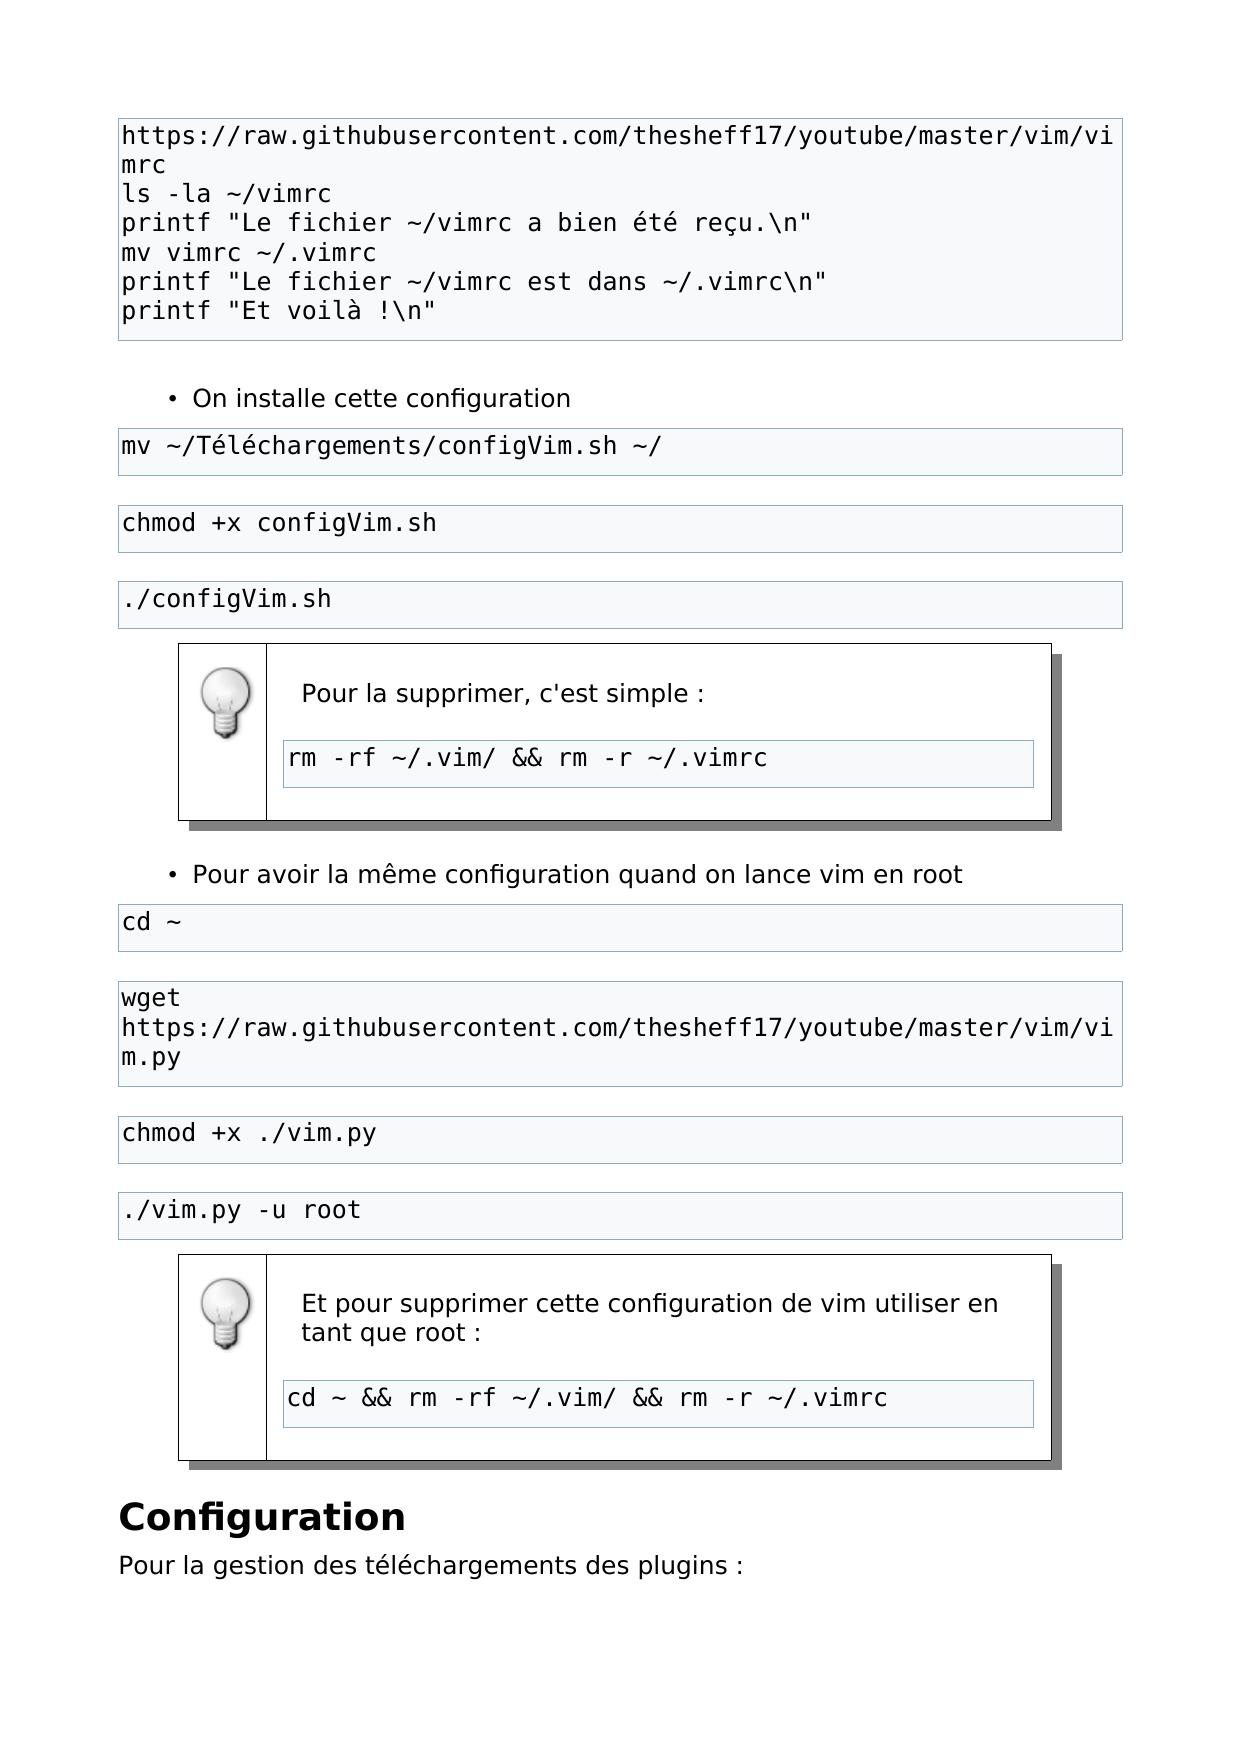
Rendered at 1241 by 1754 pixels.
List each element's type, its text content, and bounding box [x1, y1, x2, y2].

table_header chmod +x configVim.sh [119, 506, 1122, 552]
picture [190, 1277, 266, 1353]
table_header ./configVim.sh [119, 582, 1122, 628]
table_header rm -rf ~/.vim/ && rm -r ~/.vimrc [284, 741, 1033, 787]
table_header https://raw.githubusercontent.com/thesheff17/youtube/master/vim/vimrc ls -la ~/vimrc printf "Le fichier ~/vimrc a bien été reçu.\n" mv vimrc ~/.vimrc printf "Le fichier ~/vimrc est dans ~/.vimrc\n" printf "Et voilà !\n" [119, 119, 1122, 340]
subtitle Configuration [118, 1495, 1122, 1539]
table_header ./vim.py -u root [119, 1193, 1122, 1239]
table_header Pour la supprimer, c'est simple : [267, 644, 1051, 820]
table_header wget https://raw.githubusercontent.com/thesheff17/youtube/master/vim/vim.py [119, 982, 1122, 1086]
table_header [179, 644, 266, 820]
table_header [179, 1255, 266, 1460]
picture [190, 667, 266, 742]
table_header mv ~/Téléchargements/configVim.sh ~/ [119, 429, 1122, 475]
table_header chmod +x ./vim.py [119, 1117, 1122, 1162]
table_header cd ~ [119, 905, 1122, 951]
table_header Et pour supprimer cette configuration de vim utiliser en tant que root : [267, 1255, 1051, 1460]
text Pour la gestion des téléchargements des plugins : [118, 1552, 1122, 1581]
list On installe cette configuration [177, 384, 1122, 413]
list Pour avoir la même configuration quand on lance vim en root [177, 860, 1122, 889]
table_header cd ~ && rm -rf ~/.vim/ && rm -r ~/.vimrc [284, 1381, 1033, 1427]
